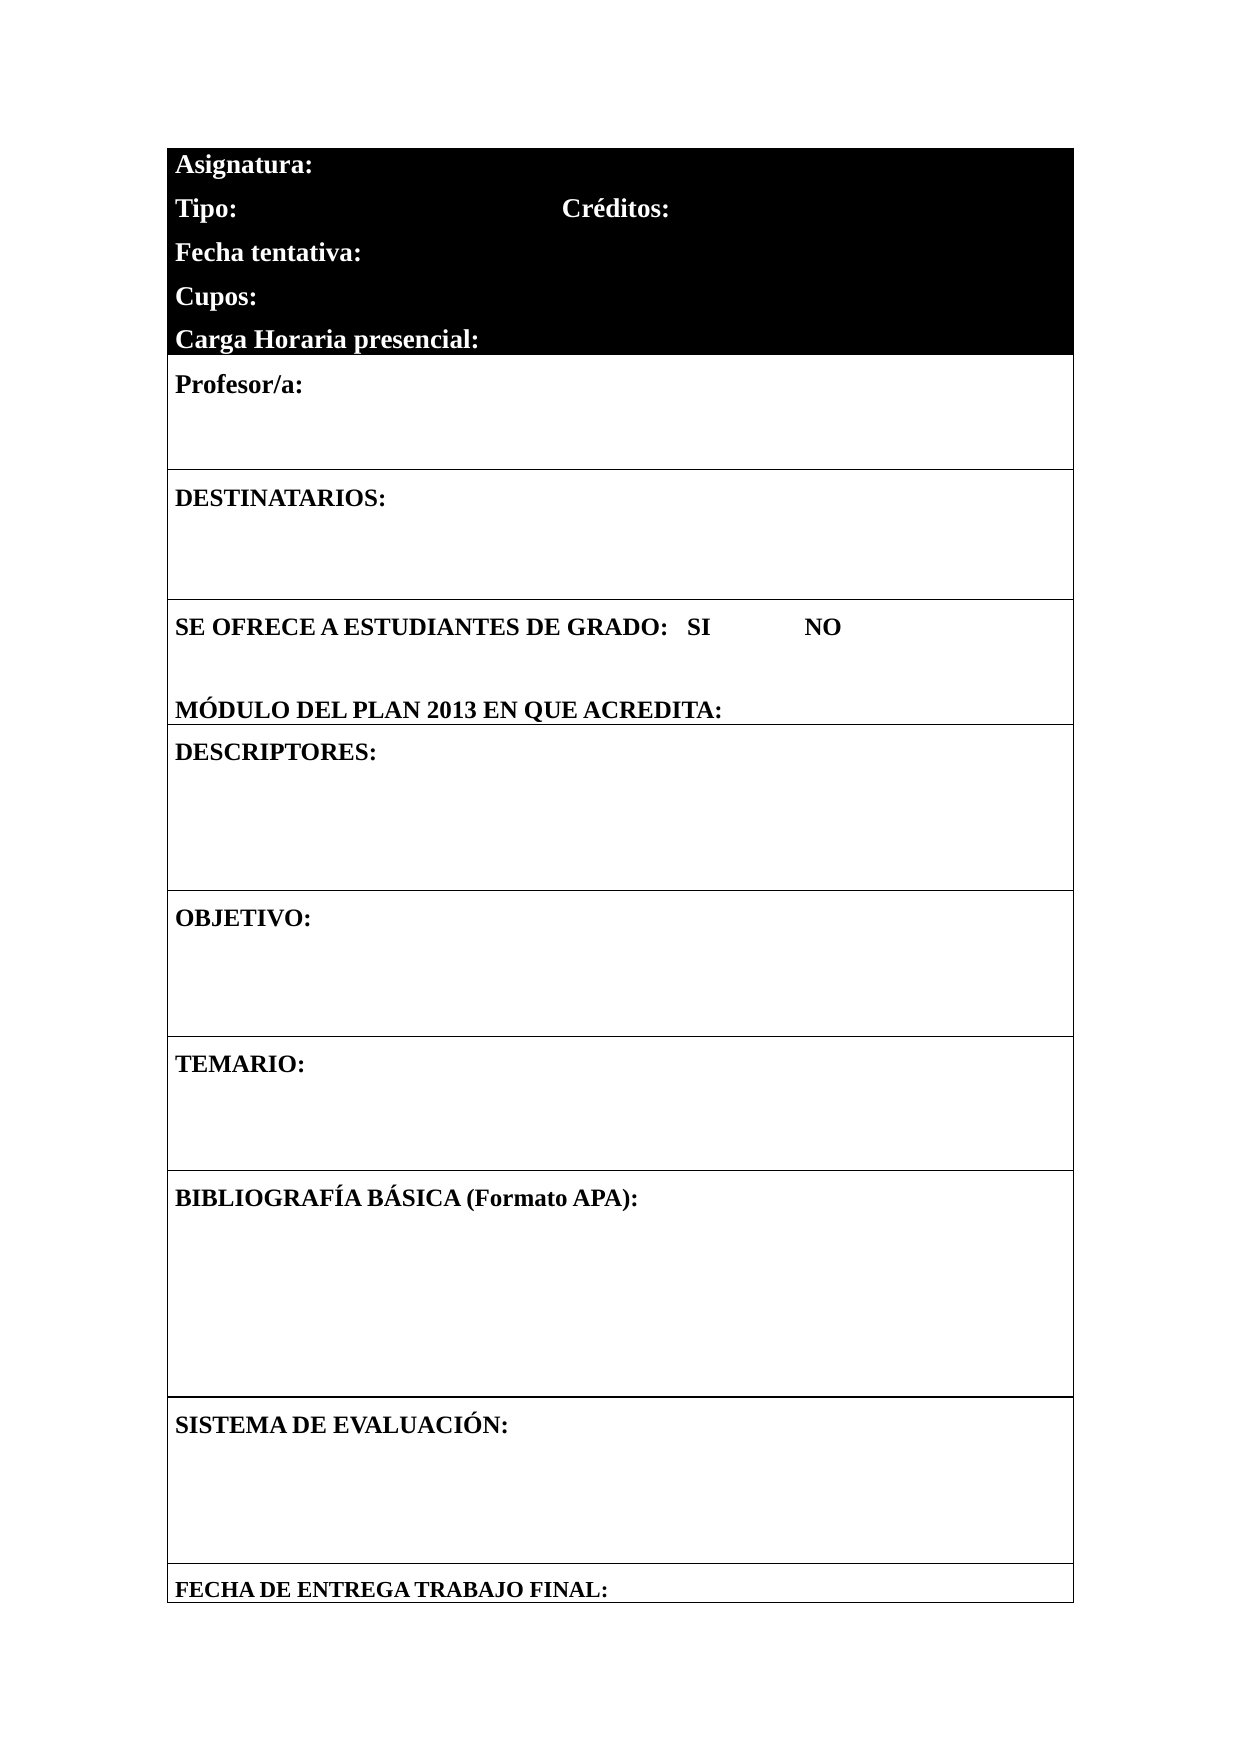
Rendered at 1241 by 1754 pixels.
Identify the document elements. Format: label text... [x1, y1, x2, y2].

table_cell Profesor/a: [168, 355, 1073, 469]
table_header Asignatura: Tipo: Créditos: Fecha tentativa: Cupos: Carga Horaria presencial: [168, 149, 1073, 354]
table_cell TEMARIO: [168, 1037, 1073, 1170]
table_cell SISTEMA DE EVALUACIÓN: [168, 1398, 1073, 1562]
table_cell SE OFRECE A ESTUDIANTES DE GRADO: SI NO MÓDULO DEL PLAN 2013 EN QUE ACREDITA: [168, 600, 1073, 723]
table_cell DESTINATARIOS: [168, 470, 1073, 599]
table_cell FECHA DE ENTREGA TRABAJO FINAL: [168, 1564, 1073, 1602]
table_cell OBJETIVO: [168, 891, 1073, 1036]
table_cell BIBLIOGRAFÍA BÁSICA (Formato APA): [168, 1171, 1073, 1396]
table_cell DESCRIPTORES: [168, 725, 1073, 889]
